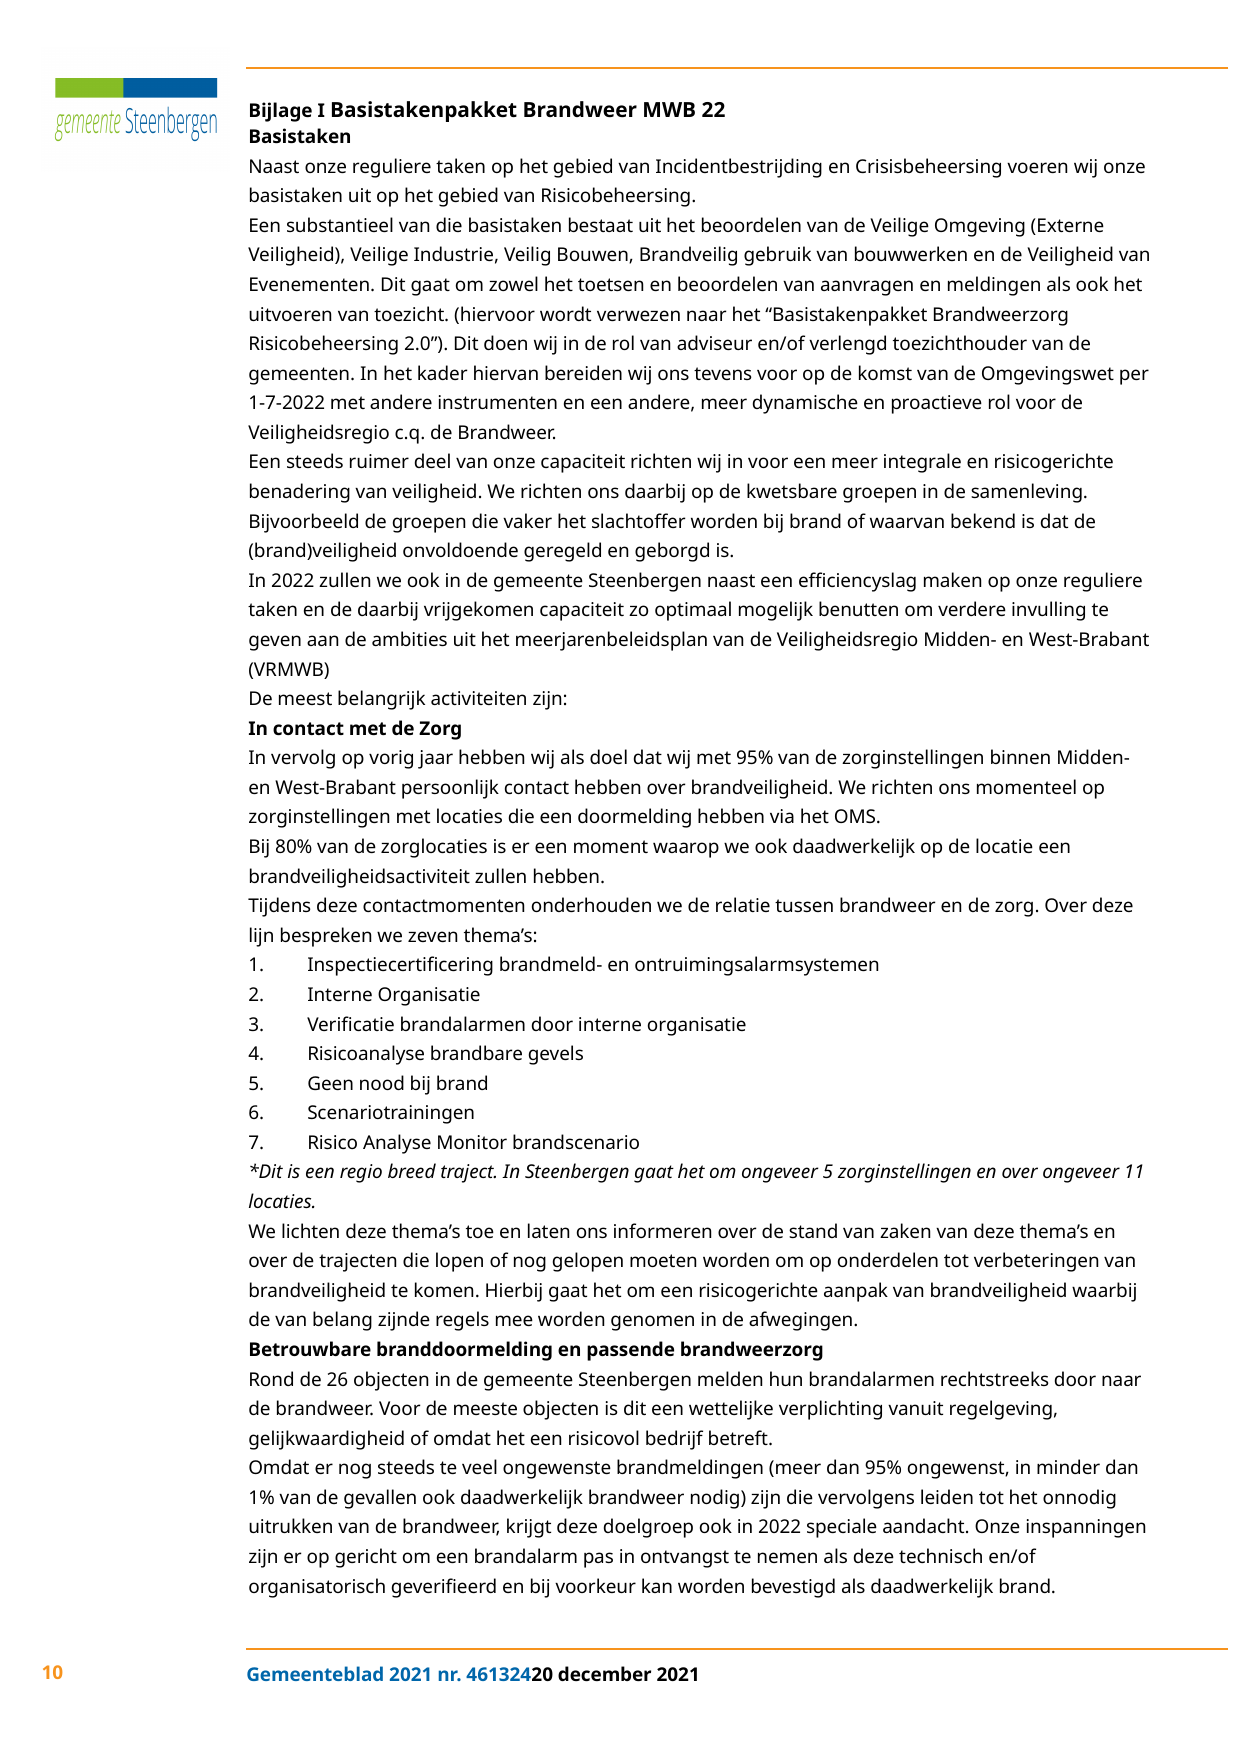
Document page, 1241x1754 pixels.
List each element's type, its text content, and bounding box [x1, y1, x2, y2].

list Inspectiecertificering brandmeld- en ontruimingsalarmsystemen [248, 952, 1152, 977]
list Verificatie brandalarmen door interne organisatie [248, 1011, 1152, 1037]
text Bij 80% van de zorglocaties is er een moment waarop we ook daadwerkelijk op de locatie een brandveiligheidsactiviteit zullen hebben. [248, 833, 1152, 889]
text In 2022 zullen we ook in de gemeente Steenbergen naast een efficiencyslag maken op onze reguliere taken en de daarbij vrijgekomen capaciteit zo optimaal mogelijk benutten om verdere invulling te geven aan de ambities uit het meerjarenbeleidsplan van de Veiligheidsregio Midden- en West-Brabant (VRMWB) [248, 567, 1152, 682]
text Basistaken [248, 123, 1152, 149]
text *Dit is een regio breed traject. In Steenbergen gaat het om ongeveer 5 zorginstellingen en over ongeveer 11 locaties. [248, 1159, 1152, 1214]
text Bijlage I Basistakenpakket Brandweer MWB 22 [248, 95, 1152, 123]
text Een substantieel van die basistaken bestaat uit het beoordelen van de Veilige Omgeving (Externe Veiligheid), Veilige Industrie, Veilig Bouwen, Brandveilig gebruik van bouwwerken en de Veiligheid van Evenementen. Dit gaat om zowel het toetsen en beoordelen van aanvragen en meldingen als ook het uitvoeren van toezicht. (hiervoor wordt verwezen naar het “Basistakenpakket Brandweerzorg Risicobeheersing 2.0”). Dit doen wij in de rol van adviseur en/of verlengd toezichthouder van de gemeenten. In het kader hiervan bereiden wij ons tevens voor op de komst van de Omgevingswet per 1-7-2022 met andere instrumenten en een andere, meer dynamische en proactieve rol voor de Veiligheidsregio c.q. de Brandweer. [248, 212, 1152, 445]
text In contact met de Zorg [248, 715, 1152, 741]
text Tijdens deze contactmomenten onderhouden we de relatie tussen brandweer en de zorg. Over deze lijn bespreken we zeven thema’s: [248, 892, 1152, 948]
list Interne Organisatie [248, 981, 1152, 1007]
text De meest belangrijk activiteiten zijn: [248, 685, 1152, 711]
picture [41, 47, 231, 172]
text In vervolg op vorig jaar hebben wij als doel dat wij met 95% van de zorginstellingen binnen Midden- en West-Brabant persoonlijk contact hebben over brandveiligheid. We richten ons momenteel op zorginstellingen met locaties die een doormelding hebben via het OMS. [248, 744, 1152, 829]
list Scenariotrainingen [248, 1099, 1152, 1125]
text We lichten deze thema’s toe en laten ons informeren over de stand van zaken van deze thema’s en over de trajecten die lopen of nog gelopen moeten worden om op onderdelen tot verbeteringen van brandveiligheid te komen. Hierbij gaat het om een risicogerichte aanpak van brandveiligheid waarbij de van belang zijnde regels mee worden genomen in de afwegingen. [248, 1218, 1152, 1332]
text Omdat er nog steeds te veel ongewenste brandmeldingen (meer dan 95% ongewenst, in minder dan 1% van de gevallen ook daadwerkelijk brandweer nodig) zijn die vervolgens leiden tot het onnodig uitrukken van de brandweer, krijgt deze doelgroep ook in 2022 speciale aandacht. Onze inspanningen zijn er op gericht om een brandalarm pas in ontvangst te nemen als deze technisch en/of organisatorisch geverifieerd en bij voorkeur kan worden bevestigd als daadwerkelijk brand. [248, 1454, 1152, 1599]
list Geen nood bij brand [248, 1070, 1152, 1096]
text Een steeds ruimer deel van onze capaciteit richten wij in voor een meer integrale en risicogerichte benadering van veiligheid. We richten ons daarbij op de kwetsbare groepen in de samenleving. Bijvoorbeeld de groepen die vaker het slachtoffer worden bij brand of waarvan bekend is dat de (brand)veiligheid onvoldoende geregeld en geborgd is. [248, 449, 1152, 563]
list Risicoanalyse brandbare gevels [248, 1040, 1152, 1066]
text Rond de 26 objecten in de gemeente Steenbergen melden hun brandalarmen rechtstreeks door naar de brandweer. Voor de meeste objecten is dit een wettelijke verplichting vanuit regelgeving, gelijkwaardigheid of omdat het een risicovol bedrijf betreft. [248, 1366, 1152, 1451]
text Betrouwbare branddoormelding en passende brandweerzorg [248, 1336, 1152, 1362]
list Risico Analyse Monitor brandscenario [248, 1129, 1152, 1155]
text Naast onze reguliere taken op het gebied van Incidentbestrijding en Crisisbeheersing voeren wij onze basistaken uit op het gebied van Risicobeheersing. [248, 153, 1152, 208]
